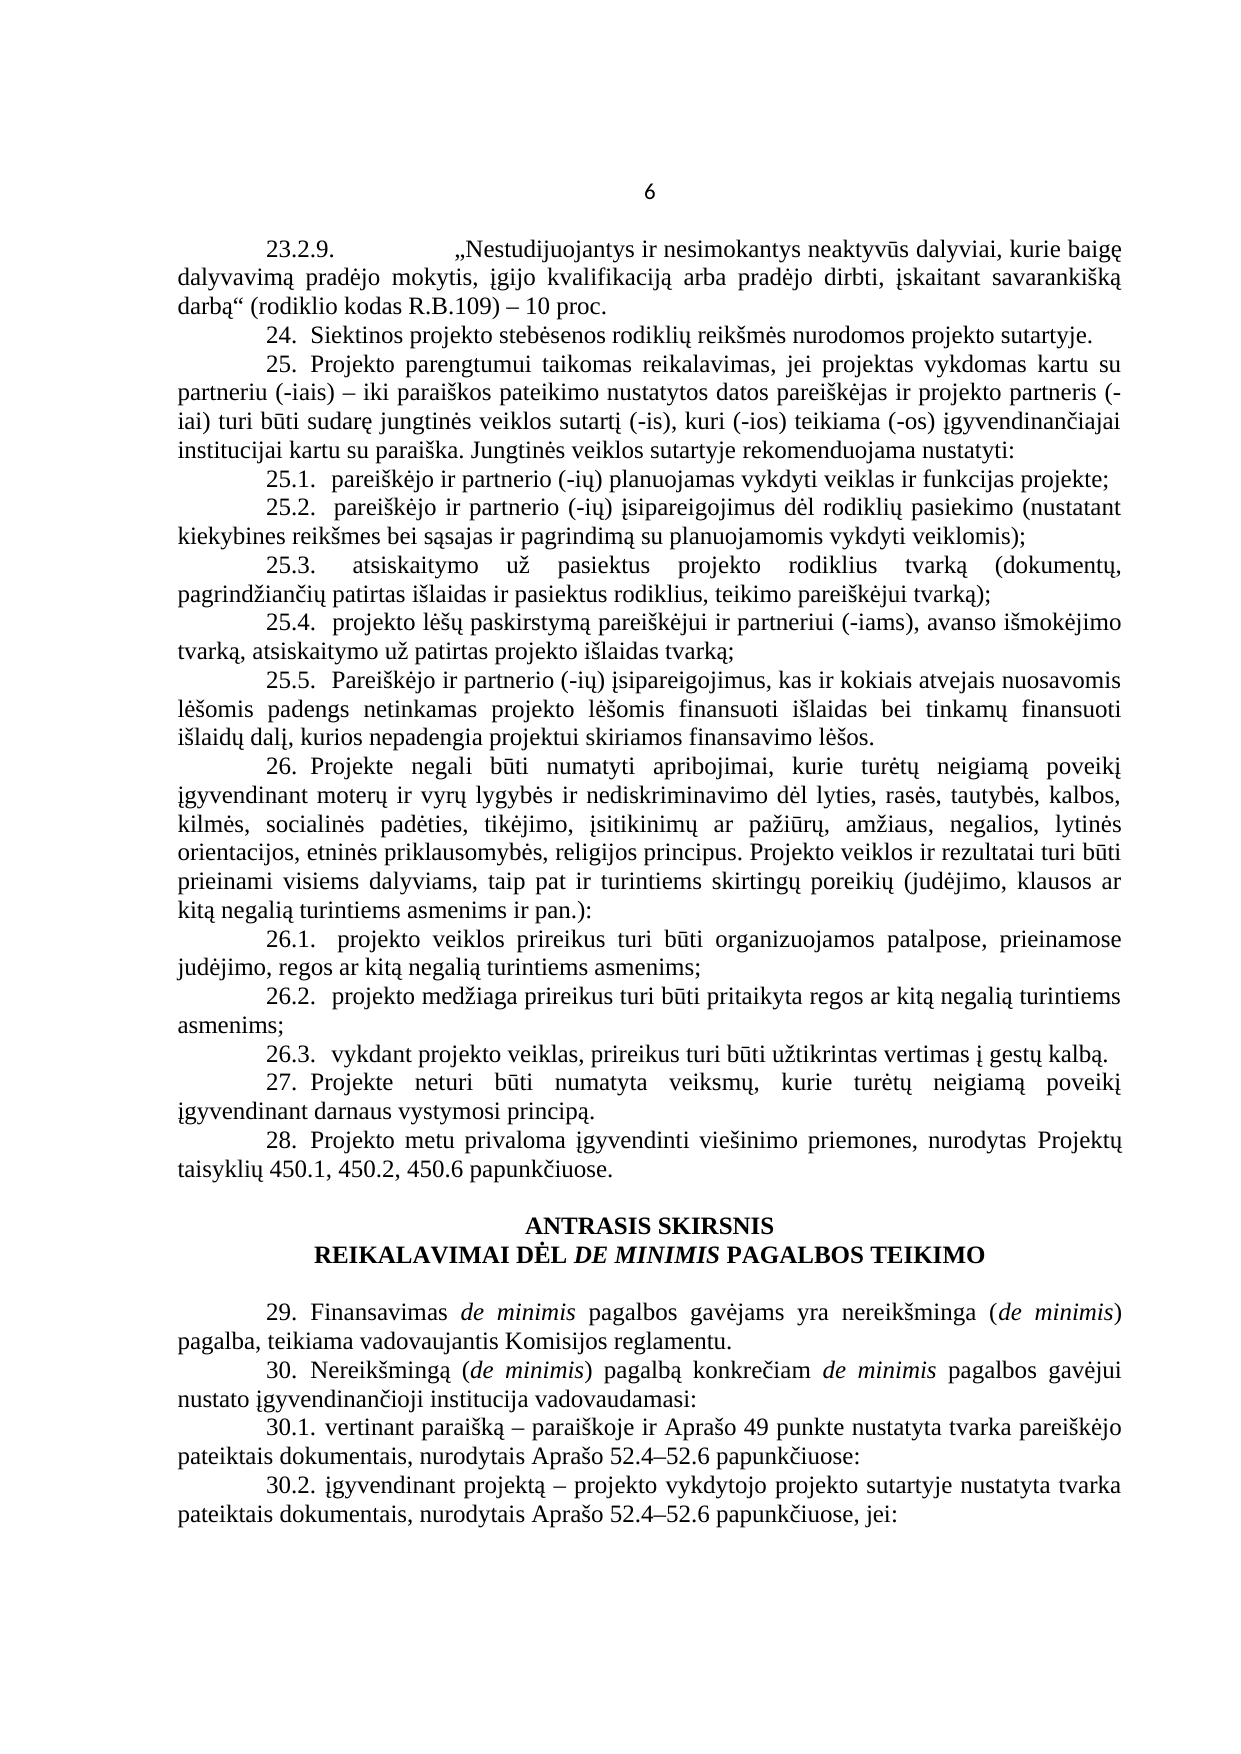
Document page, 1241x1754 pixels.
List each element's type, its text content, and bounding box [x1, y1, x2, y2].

text REIKALAVIMAI DĖL DE MINIMIS PAGALBOS TEIKIMO [177, 1240, 1122, 1269]
text 25.4. projekto lėšų paskirstymą pareiškėjui ir partneriui (-iams), avanso išmokėjimo tvarką, atsiskaitymo už patirtas projekto išlaidas tvarką; [177, 607, 1122, 665]
text 26.2. projekto medžiaga prireikus turi būti pritaikyta regos ar kitą negalią turintiems asmenims; [177, 981, 1122, 1039]
text 25.2. pareiškėjo ir partnerio (-ių) įsipareigojimus dėl rodiklių pasiekimo (nustatant kiekybines reikšmes bei sąsajas ir pagrindimą su planuojamomis vykdyti veiklomis); [177, 492, 1122, 550]
text 25.1. pareiškėjo ir partnerio (-ių) planuojamas vykdyti veiklas ir funkcijas projekte; [177, 464, 1122, 492]
text 25.3. atsiskaitymo už pasiektus projekto rodiklius tvarką (dokumentų, pagrindžiančių patirtas išlaidas ir pasiektus rodiklius, teikimo pareiškėjui tvarką); [177, 550, 1122, 607]
text 26. Projekte negali būti numatyti apribojimai, kurie turėtų neigiamą poveikį įgyvendinant moterų ir vyrų lygybės ir nediskriminavimo dėl lyties, rasės, tautybės, kalbos, kilmės, socialinės padėties, tikėjimo, įsitikinimų ar pažiūrų, amžiaus, negalios, lytinės orientacijos, etninės priklausomybės, religijos principus. Projekto veiklos ir rezultatai turi būti prieinami visiems dalyviams, taip pat ir turintiems skirtingų poreikių (judėjimo, klausos ar kitą negalią turintiems asmenims ir pan.): [177, 751, 1122, 924]
text 26.3. vykdant projekto veiklas, prireikus turi būti užtikrintas vertimas į gestų kalbą. [177, 1039, 1122, 1067]
text 24. Siektinos projekto stebėsenos rodiklių reikšmės nurodomos projekto sutartyje. [177, 320, 1122, 349]
text 28. Projekto metu privaloma įgyvendinti viešinimo priemones, nurodytas Projektų taisyklių 450.1, 450.2, 450.6 papunkčiuose. [177, 1125, 1122, 1182]
text 30.2. įgyvendinant projektą – projekto vykdytojo projekto sutartyje nustatyta tvarka pateiktais dokumentais, nurodytais Aprašo 52.4–52.6 papunkčiuose, jei: [177, 1470, 1122, 1527]
text 26.1. projekto veiklos prireikus turi būti organizuojamos patalpose, prieinamose judėjimo, regos ar kitą negalią turintiems asmenims; [177, 924, 1122, 981]
text 25.5. Pareiškėjo ir partnerio (-ių) įsipareigojimus, kas ir kokiais atvejais nuosavomis lėšomis padengs netinkamas projekto lėšomis finansuoti išlaidas bei tinkamų finansuoti išlaidų dalį, kurios nepadengia projektui skiriamos finansavimo lėšos. [177, 665, 1122, 751]
text 27. Projekte neturi būti numatyta veiksmų, kurie turėtų neigiamą poveikį įgyvendinant darnaus vystymosi principą. [177, 1067, 1122, 1125]
text 30. Nereikšmingą (de minimis) pagalbą konkrečiam de minimis pagalbos gavėjui nustato įgyvendinančioji institucija vadovaudamasi: [177, 1355, 1122, 1412]
text 25. Projekto parengtumui taikomas reikalavimas, jei projektas vykdomas kartu su partneriu (-iais) – iki paraiškos pateikimo nustatytos datos pareiškėjas ir projekto partneris (-iai) turi būti sudarę jungtinės veiklos sutartį (-is), kuri (-ios) teikiama (-os) įgyvendinančiajai institucijai kartu su paraiška. Jungtinės veiklos sutartyje rekomenduojama nustatyti: [177, 349, 1122, 464]
text 23.2.9. „Nestudijuojantys ir nesimokantys neaktyvūs dalyviai, kurie baigę dalyvavimą pradėjo mokytis, įgijo kvalifikaciją arba pradėjo dirbti, įskaitant savarankišką darbą“ (rodiklio kodas R.B.109) – 10 proc. [177, 234, 1122, 320]
text 29. Finansavimas de minimis pagalbos gavėjams yra nereikšminga (de minimis) pagalba, teikiama vadovaujantis Komisijos reglamentu. [177, 1297, 1122, 1355]
text 30.1. vertinant paraišką – paraiškoje ir Aprašo 49 punkte nustatyta tvarka pareiškėjo pateiktais dokumentais, nurodytais Aprašo 52.4–52.6 papunkčiuose: [177, 1412, 1122, 1470]
text ANTRASIS SKIRSNIS [177, 1211, 1122, 1240]
